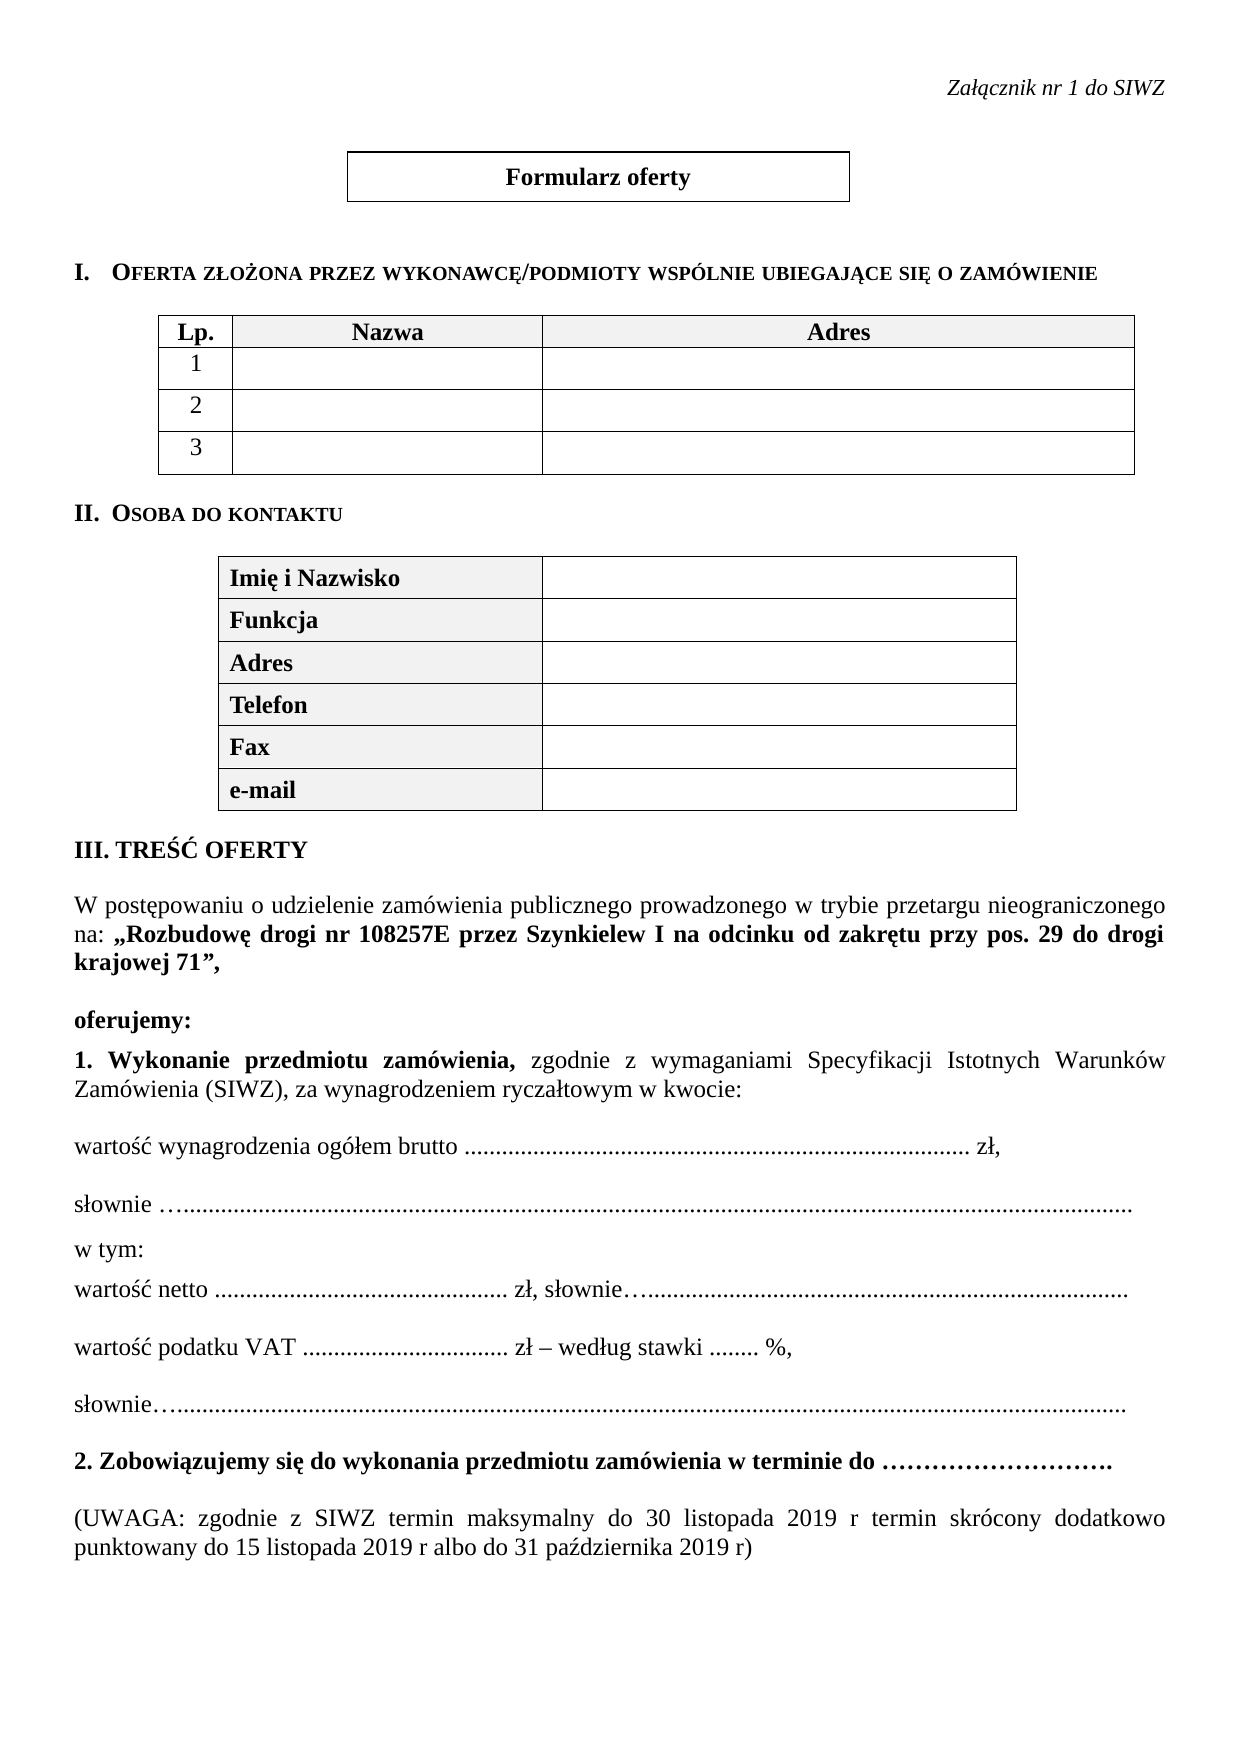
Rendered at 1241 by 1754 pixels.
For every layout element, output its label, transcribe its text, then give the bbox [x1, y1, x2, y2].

text W postępowaniu o udzielenie zamówienia publicznego prowadzonego w trybie przetargu nieograniczonego na: „Rozbudowę drogi nr 108257E przez Szynkielew I na odcinku od zakrętu przy pos. 29 do drogi krajowej 71”, [74, 890, 1167, 976]
table_cell [233, 348, 542, 389]
text wartość wynagrodzenia ogółem brutto ................................................................................. zł, [74, 1131, 1167, 1160]
table_cell [543, 684, 1016, 725]
table_header Nazwa [233, 316, 542, 347]
table_cell [543, 769, 1016, 810]
text wartość netto ............................................... zł, słownie…............................................................................. [74, 1274, 1167, 1303]
table_cell 2 [159, 390, 232, 431]
table_cell [543, 642, 1016, 683]
text I. Oferta złożona przez wykonawcę/podmioty wspólnie ubiegające się o zamówienie [74, 257, 1166, 286]
text oferujemy: [74, 1005, 1167, 1034]
table_cell e-mail [219, 769, 542, 810]
text wartość podatku VAT ................................. zł – według stawki ........ %, [74, 1332, 1167, 1361]
text słownie…........................................................................................................................................................ [74, 1389, 1167, 1418]
text II. Osoba do kontaktu [74, 498, 1166, 527]
table_cell [543, 599, 1016, 641]
table_cell Funkcja [219, 599, 542, 641]
text Załącznik nr 1 do SIWZ [74, 74, 1167, 100]
table_header [543, 557, 1016, 598]
text 2. Zobowiązujemy się do wykonania przedmiotu zamówienia w terminie do ………………………. [74, 1446, 1167, 1475]
text III. TREŚĆ OFERTY [74, 835, 1166, 864]
table_cell 1 [159, 348, 232, 389]
table_header Imię i Nazwisko [219, 557, 542, 598]
table_cell [543, 348, 1134, 389]
table_cell Fax [219, 726, 542, 767]
table_cell [543, 432, 1134, 473]
table_header Adres [543, 316, 1134, 347]
table_cell [233, 432, 542, 473]
table_cell 3 [159, 432, 232, 473]
table_cell [233, 390, 542, 431]
table_cell [543, 726, 1016, 767]
text (UWAGA: zgodnie z SIWZ termin maksymalny do 30 listopada 2019 r termin skrócony dodatkowo punktowany do 15 listopada 2019 r albo do 31 października 2019 r) [74, 1503, 1167, 1561]
table_header Formularz oferty [348, 153, 849, 201]
text słownie …........................................................................................................................................................ [74, 1189, 1167, 1217]
text w tym: [74, 1234, 1167, 1263]
table_cell Telefon [219, 684, 542, 725]
table_cell Adres [219, 642, 542, 683]
table_header Lp. [159, 316, 232, 347]
table_cell [543, 390, 1134, 431]
text 1. Wykonanie przedmiotu zamówienia, zgodnie z wymaganiami Specyfikacji Istotnych Warunków Zamówienia (SIWZ), za wynagrodzeniem ryczałtowym w kwocie: [74, 1046, 1167, 1103]
